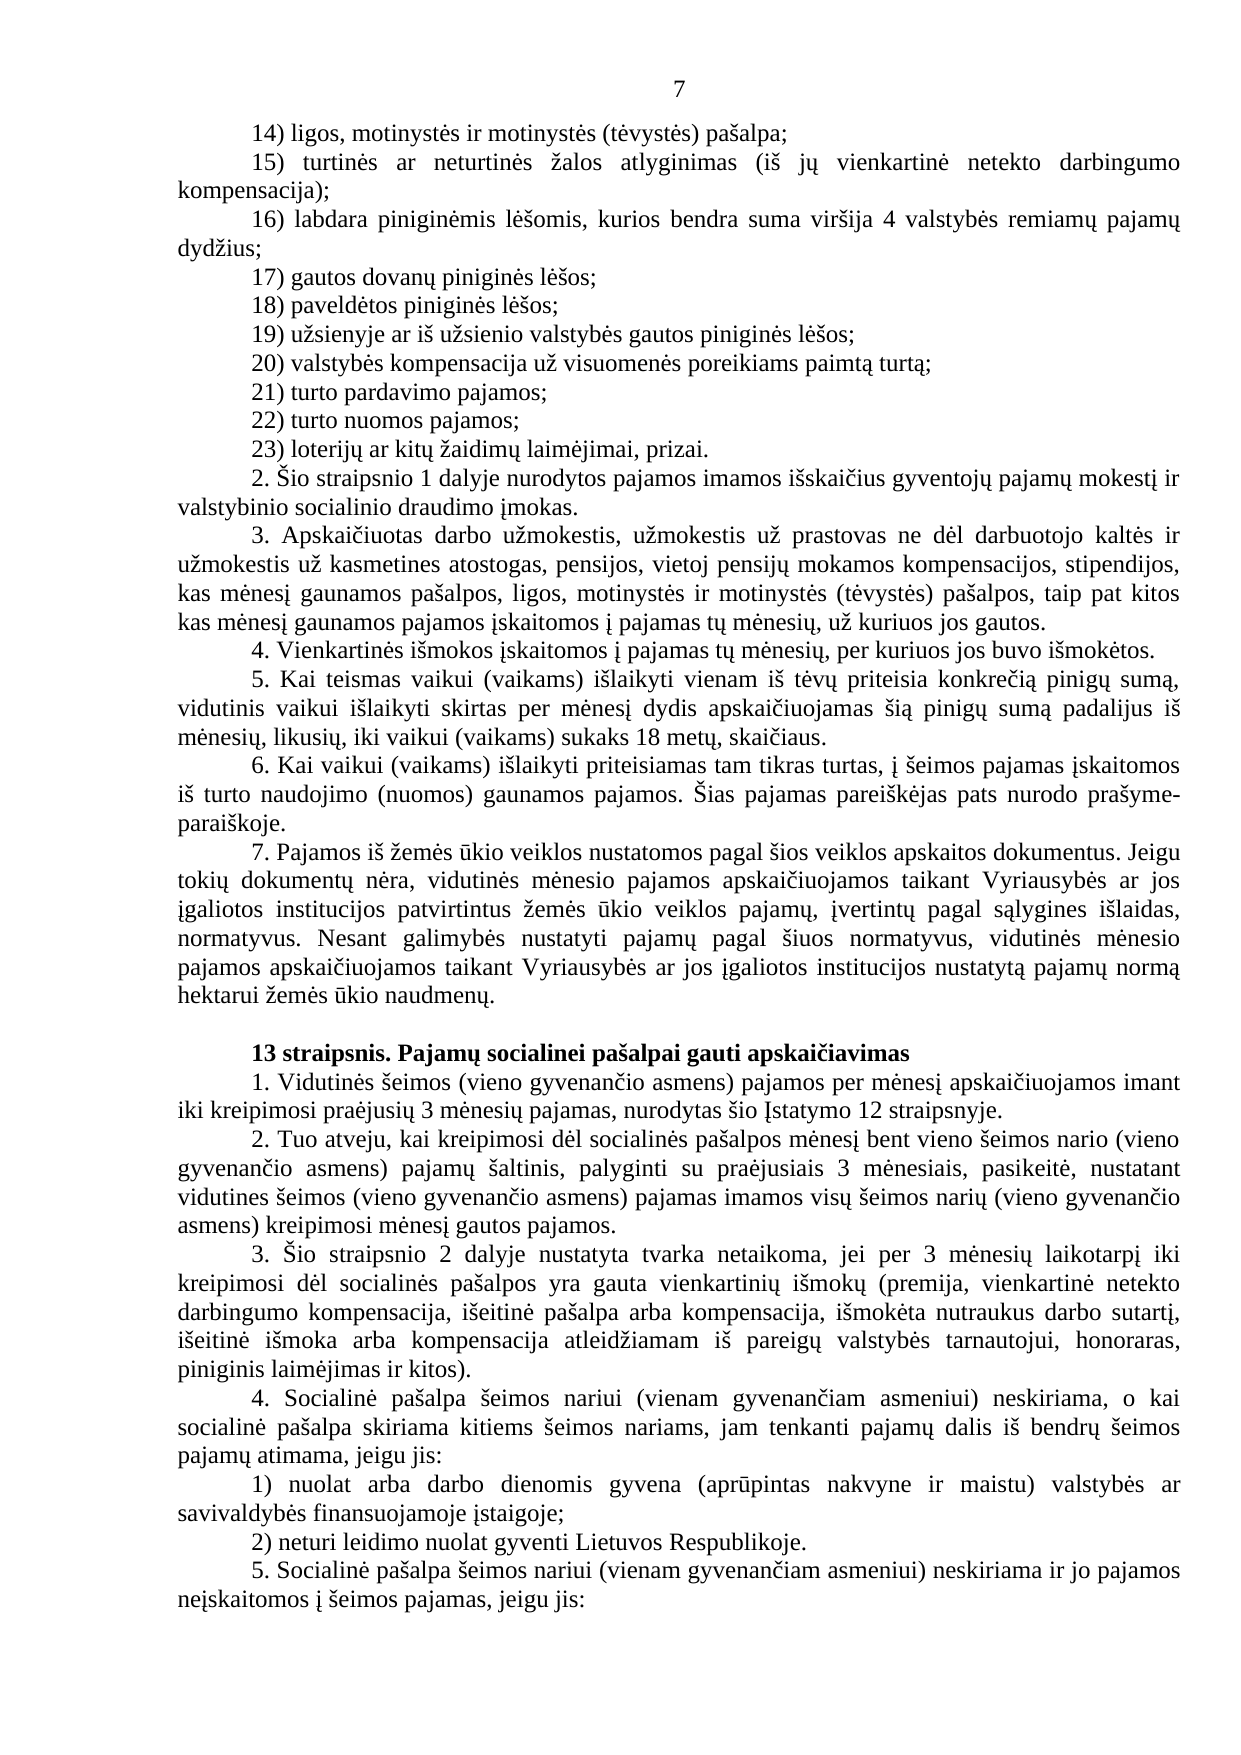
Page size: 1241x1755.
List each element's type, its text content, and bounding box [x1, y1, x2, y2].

text 15) turtinės ar neturtinės žalos atlyginimas (iš jų vienkartinė netekto darbingumo kompensacija); [177, 147, 1181, 204]
text 17) gautos dovanų piniginės lėšos; [177, 262, 1181, 291]
text 2) neturi leidimo nuolat gyventi Lietuvos Respublikoje. [177, 1527, 1181, 1556]
text 1. Vidutinės šeimos (vieno gyvenančio asmens) pajamos per mėnesį apskaičiuojamos imant iki kreipimosi praėjusių 3 mėnesių pajamas, nurodytas šio Įstatymo 12 straipsnyje. [177, 1067, 1181, 1124]
text 5. Kai teismas vaikui (vaikams) išlaikyti vienam iš tėvų priteisia konkrečią pinigų sumą, vidutinis vaikui išlaikyti skirtas per mėnesį dydis apskaičiuojamas šią pinigų sumą padalijus iš mėnesių, likusių, iki vaikui (vaikams) sukaks 18 metų, skaičiaus. [177, 664, 1181, 751]
text 2. Šio straipsnio 1 dalyje nurodytos pajamos imamos išskaičius gyventojų pajamų mokestį ir valstybinio socialinio draudimo įmokas. [177, 463, 1181, 521]
text 19) užsienyje ar iš užsienio valstybės gautos piniginės lėšos; [177, 319, 1181, 348]
text 4. Vienkartinės išmokos įskaitomos į pajamas tų mėnesių, per kuriuos jos buvo išmokėtos. [177, 636, 1181, 664]
text 23) loterijų ar kitų žaidimų laimėjimai, prizai. [177, 434, 1181, 463]
text 14) ligos, motinystės ir motinystės (tėvystės) pašalpa; [177, 118, 1181, 147]
text 18) paveldėtos piniginės lėšos; [177, 291, 1181, 319]
text 4. Socialinė pašalpa šeimos nariui (vienam gyvenančiam asmeniui) neskiriama, o kai socialinė pašalpa skiriama kitiems šeimos nariams, jam tenkanti pajamų dalis iš bendrų šeimos pajamų atimama, jeigu jis: [177, 1383, 1181, 1469]
text 3. Apskaičiuotas darbo užmokestis, užmokestis už prastovas ne dėl darbuotojo kaltės ir užmokestis už kasmetines atostogas, pensijos, vietoj pensijų mokamos kompensacijos, stipendijos, kas mėnesį gaunamos pašalpos, ligos, motinystės ir motinystės (tėvystės) pašalpos, taip pat kitos kas mėnesį gaunamos pajamos įskaitomos į pajamas tų mėnesių, už kuriuos jos gautos. [177, 521, 1181, 636]
text 22) turto nuomos pajamos; [177, 406, 1181, 434]
text 16) labdara piniginėmis lėšomis, kurios bendra suma viršija 4 valstybės remiamų pajamų dydžius; [177, 204, 1181, 262]
text 21) turto pardavimo pajamos; [177, 377, 1181, 406]
text 20) valstybės kompensacija už visuomenės poreikiams paimtą turtą; [177, 348, 1181, 377]
text 1) nuolat arba darbo dienomis gyvena (aprūpintas nakvyne ir maistu) valstybės ar savivaldybės finansuojamoje įstaigoje; [177, 1469, 1181, 1527]
text 3. Šio straipsnio 2 dalyje nustatyta tvarka netaikoma, jei per 3 mėnesių laikotarpį iki kreipimosi dėl socialinės pašalpos yra gauta vienkartinių išmokų (premija, vienkartinė netekto darbingumo kompensacija, išeitinė pašalpa arba kompensacija, išmokėta nutraukus darbo sutartį, išeitinė išmoka arba kompensacija atleidžiamam iš pareigų valstybės tarnautojui, honoraras, piniginis laimėjimas ir kitos). [177, 1239, 1181, 1383]
text 5. Socialinė pašalpa šeimos nariui (vienam gyvenančiam asmeniui) neskiriama ir jo pajamos neįskaitomos į šeimos pajamas, jeigu jis: [177, 1556, 1181, 1613]
text 7. Pajamos iš žemės ūkio veiklos nustatomos pagal šios veiklos apskaitos dokumentus. Jeigu tokių dokumentų nėra, vidutinės mėnesio pajamos apskaičiuojamos taikant Vyriausybės ar jos įgaliotos institucijos patvirtintus žemės ūkio veiklos pajamų, įvertintų pagal sąlygines išlaidas, normatyvus. Nesant galimybės nustatyti pajamų pagal šiuos normatyvus, vidutinės mėnesio pajamos apskaičiuojamos taikant Vyriausybės ar jos įgaliotos institucijos nustatytą pajamų normą hektarui žemės ūkio naudmenų. [177, 837, 1181, 1009]
text 13 straipsnis. Pajamų socialinei pašalpai gauti apskaičiavimas [177, 1038, 1181, 1067]
text 2. Tuo atveju, kai kreipimosi dėl socialinės pašalpos mėnesį bent vieno šeimos nario (vieno gyvenančio asmens) pajamų šaltinis, palyginti su praėjusiais 3 mėnesiais, pasikeitė, nustatant vidutines šeimos (vieno gyvenančio asmens) pajamas imamos visų šeimos narių (vieno gyvenančio asmens) kreipimosi mėnesį gautos pajamos. [177, 1124, 1181, 1239]
text 6. Kai vaikui (vaikams) išlaikyti priteisiamas tam tikras turtas, į šeimos pajamas įskaitomos iš turto naudojimo (nuomos) gaunamos pajamos. Šias pajamas pareiškėjas pats nurodo prašyme- paraiškoje. [177, 751, 1181, 837]
